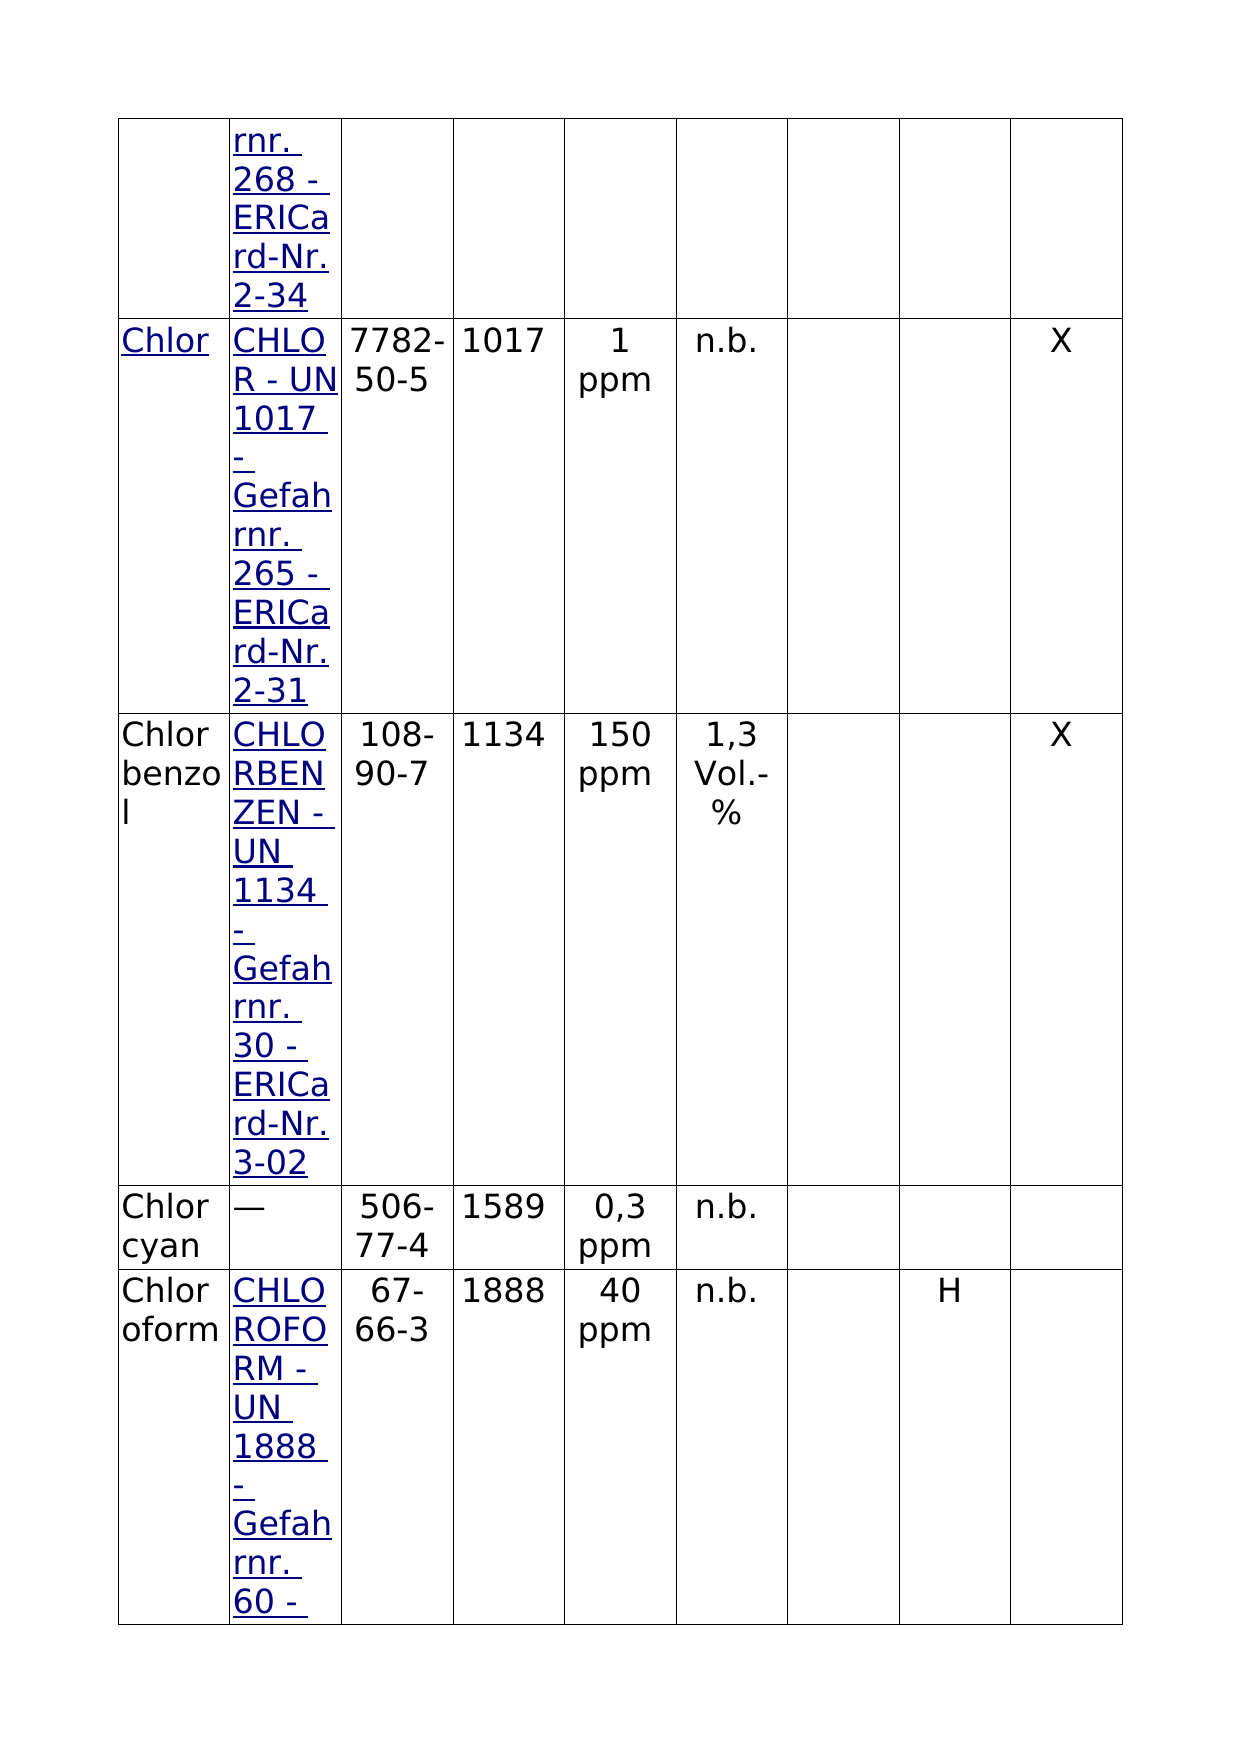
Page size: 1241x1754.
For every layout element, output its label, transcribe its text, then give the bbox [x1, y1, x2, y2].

table_cell 1888 [454, 1270, 564, 1624]
table_cell [900, 1186, 1010, 1269]
table_cell 108-90-7 [342, 714, 453, 1185]
table_cell 1017 [454, 319, 564, 713]
table_cell H [900, 1270, 1010, 1624]
table_cell 1589 [454, 1186, 564, 1269]
table_cell [788, 1186, 899, 1269]
table_cell 1134 [454, 714, 564, 1185]
table_cell Chloroform [119, 1270, 229, 1624]
table_cell [677, 119, 787, 318]
table_cell [454, 119, 564, 318]
table_cell [900, 119, 1010, 318]
table_cell 0,3 ppm [565, 1186, 676, 1269]
table_cell [900, 714, 1010, 1185]
table_cell Chlorbenzol [119, 714, 229, 1185]
table_cell n.b. [677, 319, 787, 713]
table_cell 40 ppm [565, 1270, 676, 1624]
table_cell n.b. [677, 1186, 787, 1269]
table_cell 67-66-3 [342, 1270, 453, 1624]
table_cell 150 ppm [565, 714, 676, 1185]
table_cell — [230, 1186, 341, 1269]
table_cell [1011, 1186, 1122, 1269]
table_cell [565, 119, 676, 318]
table_cell [788, 714, 899, 1185]
table_cell [788, 319, 899, 713]
table_cell 1,3 Vol.-% [677, 714, 787, 1185]
table_cell rnr. 268 - ERICard-Nr. 2-34 [230, 119, 341, 318]
table_cell Chlorcyan [119, 1186, 229, 1269]
table_cell CHLORBENZEN - UN 1134 - Gefahrnr. 30 - ERICard-Nr. 3-02 [230, 714, 341, 1185]
table_cell CHLOROFORM - UN 1888 - Gefahrnr. 60 [230, 1270, 341, 1624]
table_cell Chlor [119, 319, 229, 713]
table_cell n.b. [677, 1270, 787, 1624]
table_cell [342, 119, 453, 318]
table_cell 1 ppm [565, 319, 676, 713]
table_cell [119, 119, 229, 318]
table_cell X [1011, 714, 1122, 1185]
table_cell X [1011, 319, 1122, 713]
table_cell [900, 319, 1010, 713]
table_cell CHLOR - UN 1017 - Gefahrnr. 265 - ERICard-Nr. 2-31 [230, 319, 341, 713]
table_cell [1011, 1270, 1122, 1624]
table_cell [1011, 119, 1122, 318]
table_cell [788, 119, 899, 318]
table_cell 7782-50-5 [342, 319, 453, 713]
table_cell 506-77-4 [342, 1186, 453, 1269]
table_cell [788, 1270, 899, 1624]
